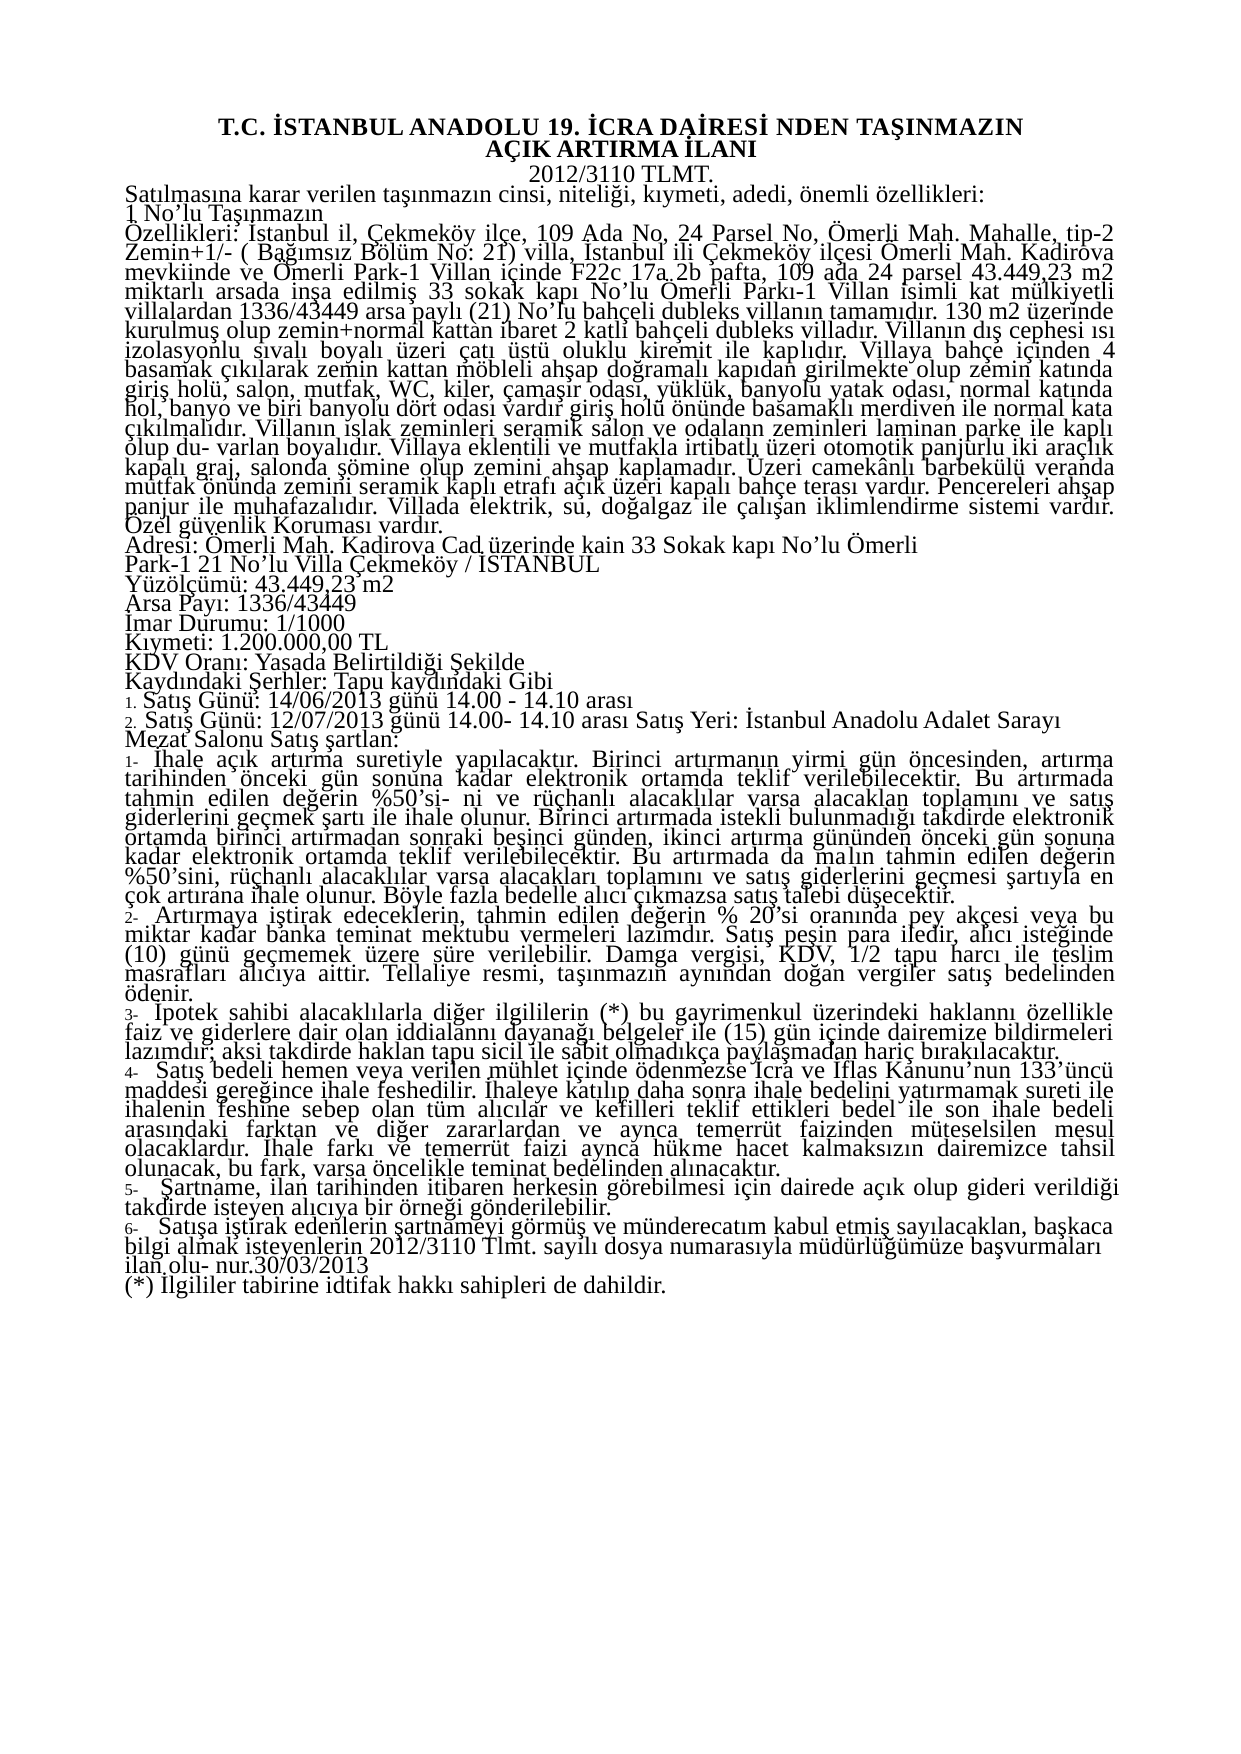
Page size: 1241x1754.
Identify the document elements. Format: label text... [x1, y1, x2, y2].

text Kaydındaki Şerhler: Tapu kaydındaki Gibi [124, 674, 258, 693]
list Satış bedeli hemen veya verilen mühlet içinde ödenmezse İcra ve İflas Kanunu’nun 133’üncü maddesi gereğince ihale feshedilir. İhaleye katılıp daha sonra ihale bedelini yatırmamak sureti ile ihalenin feshine se­bep olan tüm alıcılar ve kefilleri teklif ettikleri bedel ile son ihale bedeli arasındaki farktan ve diğer zarar­lardan ve aynca temerrüt faizinden müteselsilen mesul olacaklardır. İhale farkı ve temerrüt faizi aynca hük­me hacet kalmaksızın dairemizce tahsil olunacak, bu fark, varsa öncelikle teminat bedelinden alınacaktır. [124, 1063, 1116, 1180]
list Satış Günü: 12/07/2013 günü 14.00- 14.10 arası Satış Yeri: İstanbul Anadolu Adalet Sarayı Mezat Salonu Satış şartlan: [124, 713, 1122, 752]
text Özellikleri: İstanbul il, Çekmeköy ilçe, 109 Ada No, 24 Parsel No, Ömerli Mah. Mahalle, tip-2 Zemin+1/- ( Bağımsız Bölüm No: 21) villa, İstanbul ili Çekmeköy ilçesi Ömerli Mah. Kadirova mevkiinde ve Ömerli Park-1 Villan içinde F22c 17a 2b pafta, 109 ada 24 parsel 43.449,23 m2 miktarlı arsada inşa edilmiş 33 so­kak kapı No’lu Ömerli Parkı-1 Villan isimli kat mülkiyetli villalardan 1336/43449 arsa paylı (21) No’lu bahçeli dubleks villanın tamamıdır. 130 m2 üzerinde kurulmuş olup zemin+normal kattan ibaret 2 katlı bah­çeli dubleks villadır. Villanın dış cephesi ısı izolasyonlu sıvalı boyalı üzeri çatı üstü oluklu kiremit ile kap­lıdır. Villaya bahçe içinden 4 basamak çıkılarak zemin kattan möbleli ahşap doğramalı kapıdan girilmekte olup zemin katında giriş holü, salon, mutfak, WC, kiler, çamaşır odası, yüklük, banyolu yatak odası, normal katında hol, banyo ve biri banyolu dört odası vardır giriş holü önünde basamaklı merdiven ile normal kata çıkılmalıdır. Villanın ıslak zeminleri seramik salon ve odalann zeminleri laminan parke ile kaplı olup du- varlan boyalıdır. Villaya eklentili ve mutfakla irtibatlı üzeri otomotik panjurlu iki araçlık kapalı graj, salon­da şömine olup zemini ahşap kaplamadır. Üzeri camekânlı barbekülü veranda mutfak önünda zemini sera­mik kaplı etrafı açık üzeri kapalı bahçe terası vardır. Pencereleri ahşap panjur ile muhafazalıdır. Villada elek­trik, su, doğalgaz ile çalışan iklimlendirme sistemi vardır. Özel güvenlik Koruması vardır. [124, 226, 1116, 537]
list İpotek sahibi alacaklılarla diğer ilgililerin (*) bu gayrimenkul üzerindeki haklannı özellikle faiz ve gi­derlere dair olan iddialannı dayanağı belgeler ile (15) gün içinde dairemize bildirmeleri lazımdır; aksi tak­dirde haklan tapu sicil ile sabit olmadıkça paylaşmadan hariç bırakılacaktır. [124, 1005, 1116, 1063]
text Satılmasına karar verilen taşınmazın cinsi, niteliği, kıymeti, adedi, önemli özellikleri: [124, 187, 1122, 206]
text Arsa Payı: 1336/43449 [124, 596, 1122, 615]
text Adresi: Ömerli Mah. Kadirova Cad üzerinde kain 33 Sokak kapı No’lu Ömerli [124, 537, 1122, 557]
list İhale açık artırma suretiyle yapılacaktır. Birinci artırmanın yirmi gün öncesinden, artırma tarihinden ön­ceki gün sonuna kadar elektronik ortamda teklif verilebilecektir. Bu artırmada tahmin edilen değerin %50’si- ni ve rüçhanlı alacaklılar varsa alacaklan toplamını ve satış giderlerini geçmek şartı ile ihale olunur. Birin­ci artırmada istekli bulunmadığı takdirde elektronik ortamda birinci artırmadan sonraki beşinci günden, ikin­ci artırma gününden önceki gün sonuna kadar elektronik ortamda teklif verilebilecektir. Bu artırmada da ma­lın tahmin edilen değerin %50’sini, rüçhanlı alacaklılar varsa alacakları toplamını ve satış giderlerini geçmesi şartıyla en çok artırana ihale olunur. Böyle fazla bedelle alıcı çıkmazsa satış talebi düşecektir. [124, 752, 1116, 908]
text 1 No’lu Taşınmazın [124, 206, 1122, 226]
text Park-1 21 No’lu Villa Çekmeköy / İSTANBUL [353, 557, 1122, 576]
text KDV Oranı: Yasada Belirtildiği Şekilde [124, 654, 459, 674]
subtitle AÇIK ARTIRMA İLANI [508, 140, 1122, 162]
text 2012/3110 TLMT. [120, 167, 1122, 187]
text Yüzölçümü: 43.449,23 m2 [124, 576, 1122, 596]
subtitle T.C. İSTANBUL ANADOLU 19. İCRA DAİRESİ NDEN TAŞINMAZIN [120, 118, 900, 140]
list Artırmaya iştirak edeceklerin, tahmin edilen değerin % 20’si oranında pey akçesi veya bu miktar kadar banka teminat mektubu vermeleri lazımdır. Satış peşin para iledir, alıcı isteğinde (10) günü geçmemek üze­re süre verilebilir. Damga vergisi, KDV, 1/2 tapu harcı ile teslim masrafları alıcıya aittir. Tellaliye resmi, ta­şınmazın aynından doğan vergiler satış bedelinden ödenir. [124, 908, 1116, 1005]
list Şartname, ilan tarihinden itibaren herkesin görebilmesi için dairede açık olup gideri verildiği takdirde isteyen alıcıya bir örneği gönderilebilir. [124, 1180, 1122, 1219]
text (*) İlgililer tabirine idtifak hakkı sahipleri de dahildir. [149, 1278, 1122, 1297]
subtitle T.C. İSTANBUL ANADOLU 19. İCRA DAİRESİ NDEN TAŞINMAZIN [894, 118, 1122, 140]
list Satışa iştirak edenlerin şartnameyi görmüş ve münderecatım kabul etmiş sayılacaklan, başkaca bilgi al­mak isteyenlerin 2012/3110 Tlmt. sayılı dosya numarasıyla müdürlüğümüze başvurmaları ilan olu- nur.30/03/2013 [124, 1219, 1122, 1278]
text İmar Durumu: 1/1000 [124, 615, 1122, 635]
text Kıymeti: 1.200.000,00 TL [124, 635, 1122, 654]
list Satış Günü: 14/06/2013 günü 14.00 - 14.10 arası [124, 693, 1122, 713]
text Kaydındaki Şerhler: Tapu kaydındaki Gibi [252, 674, 1122, 693]
text Park-1 21 No’lu Villa Çekmeköy / İSTANBUL [124, 557, 359, 576]
text KDV Oranı: Yasada Belirtildiği Şekilde [453, 654, 1122, 674]
subtitle AÇIK ARTIRMA İLANI [120, 140, 513, 162]
